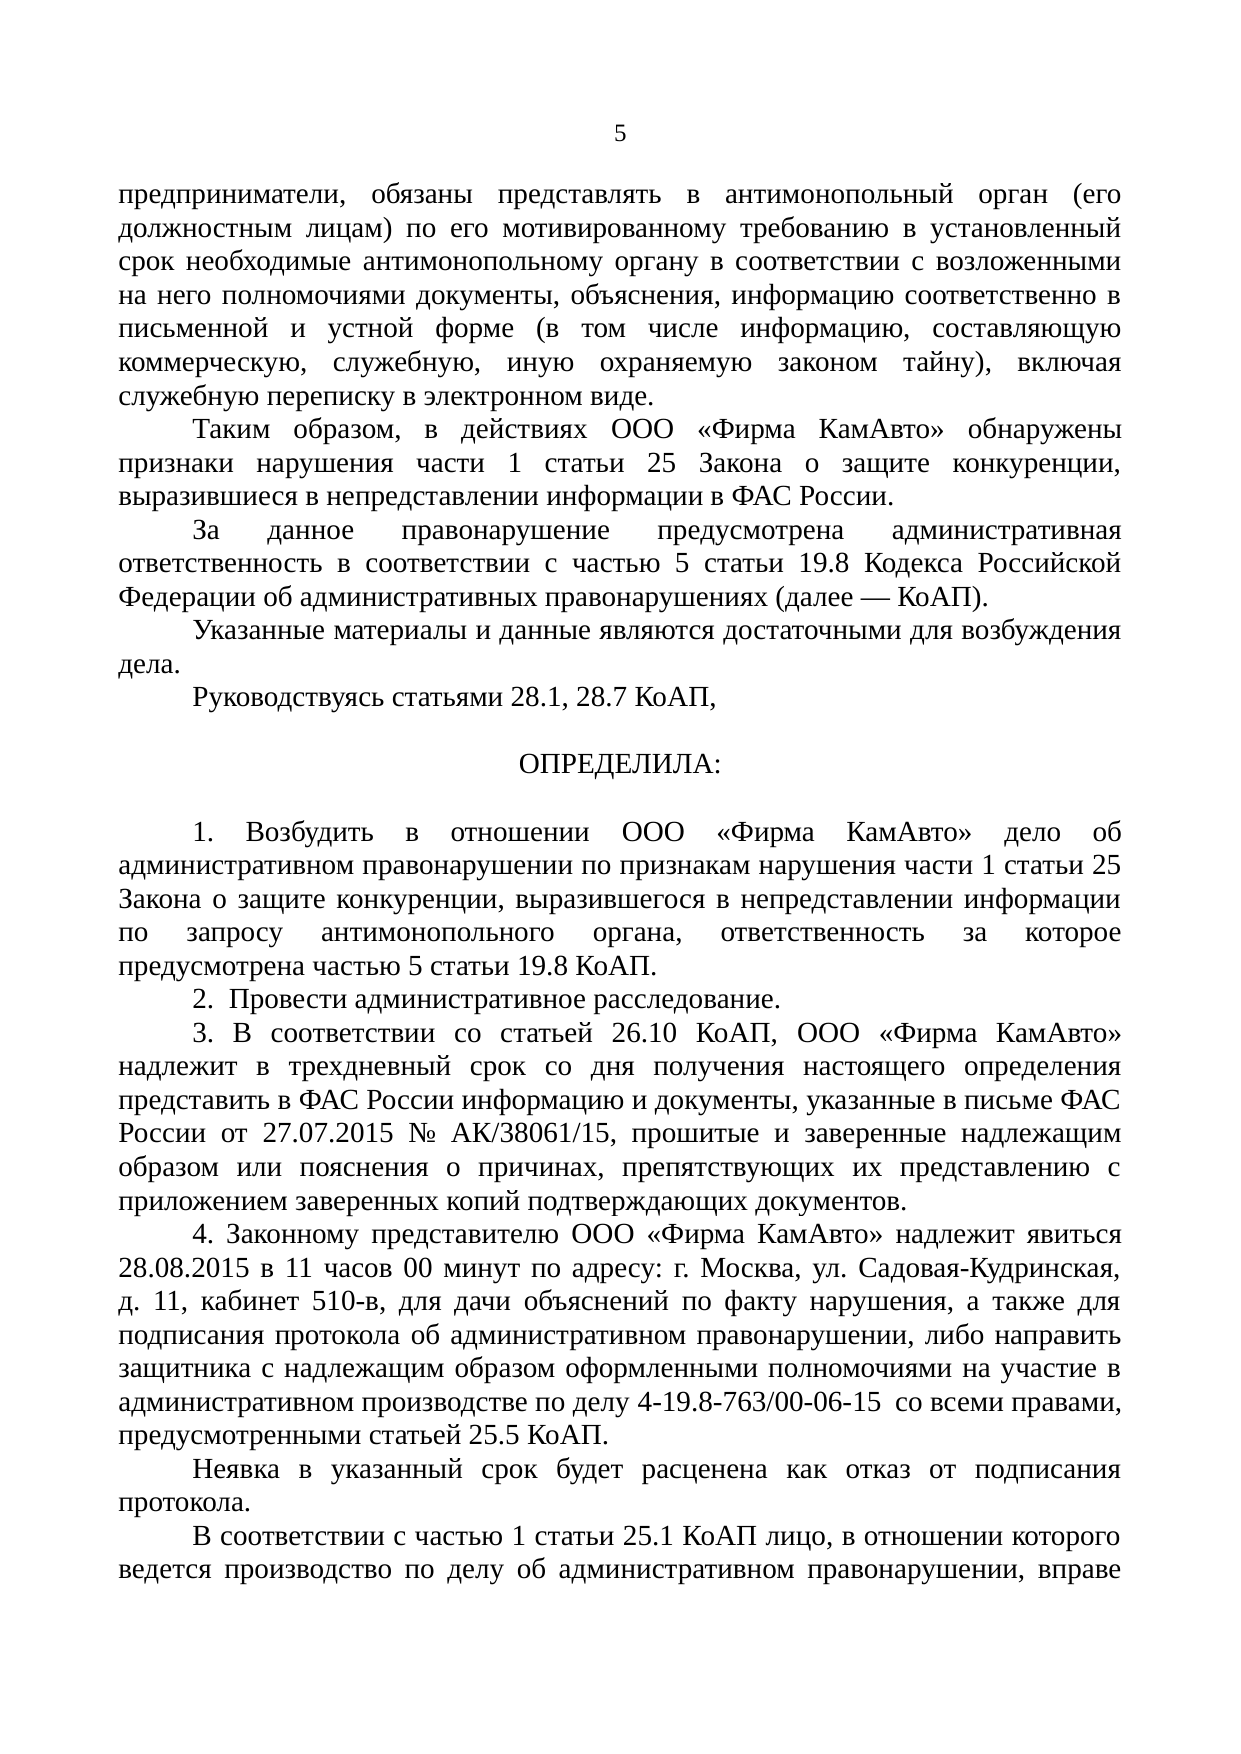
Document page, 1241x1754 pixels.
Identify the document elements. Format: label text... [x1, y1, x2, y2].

text Руководствуясь статьями 28.1, 28.7 КоАП, [118, 679, 1122, 713]
text ОПРЕДЕЛИЛА: [118, 747, 1122, 780]
text Указанные материалы и данные являются достаточными для возбуждения дела. [118, 612, 1122, 679]
text предприниматели, обязаны представлять в антимонопольный орган (его должностным лицам) по его мотивированному требованию в установленный срок необходимые антимонопольному органу в соответствии с возложенными на него полномочиями документы, объяснения, информацию соответственно в письменной и устной форме (в том числе информацию, составляющую коммерческую, служебную, иную охраняемую законом тайну), включая служебную переписку в электронном виде. [118, 176, 1122, 411]
text Таким образом, в действиях ООО «Фирма КамАвто» обнаружены признаки нарушения части 1 статьи 25 Закона о защите конкуренции, выразившиеся в непредставлении информации в ФАС России. [118, 411, 1122, 512]
text Неявка в указанный срок будет расценена как отказ от подписания протокола. [118, 1451, 1122, 1518]
text 1. Возбудить в отношении ООО «Фирма КамАвто» дело об административном правонарушении по признакам нарушения части 1 статьи 25 Закона о защите конкуренции, выразившегося в непредставлении информации по запросу антимонопольного органа, ответственность за которое предусмотрена частью 5 статьи 19.8 КоАП. [118, 814, 1122, 981]
text 2. Провести административное расследование. [118, 981, 1122, 1015]
text 3. В соответствии со статьей 26.10 КоАП, ООО «Фирма КамАвто» надлежит в трехдневный срок со дня получения настоящего определения представить в ФАС России информацию и документы, указанные в письме ФАС России от 27.07.2015 № АК/38061/15, прошитые и заверенные надлежащим образом или пояснения о причинах, препятствующих их представлению с приложением заверенных копий подтверждающих документов. [118, 1015, 1122, 1216]
text В соответствии с частью 1 статьи 25.1 КоАП лицо, в отношении которого ведется производство по делу об административном правонарушении, вправе [118, 1518, 1122, 1585]
text За данное правонарушение предусмотрена административная ответственность в соответствии с частью 5 статьи 19.8 Кодекса Российской Федерации об административных правонарушениях (далее — КоАП). [118, 512, 1122, 612]
text 4. Законному представителю ООО «Фирма КамАвто» надлежит явиться 28.08.2015 в 11 часов 00 минут по адресу: г. Москва, ул. Садовая-Кудринская, д. 11, кабинет 510-в, для дачи объяснений по факту нарушения, а также для подписания протокола об административном правонарушении, либо направить защитника с надлежащим образом оформленными полномочиями на участие в административном производстве по делу 4-19.8-763/00-06-15 со всеми правами, предусмотренными статьей 25.5 КоАП. [118, 1216, 1122, 1451]
